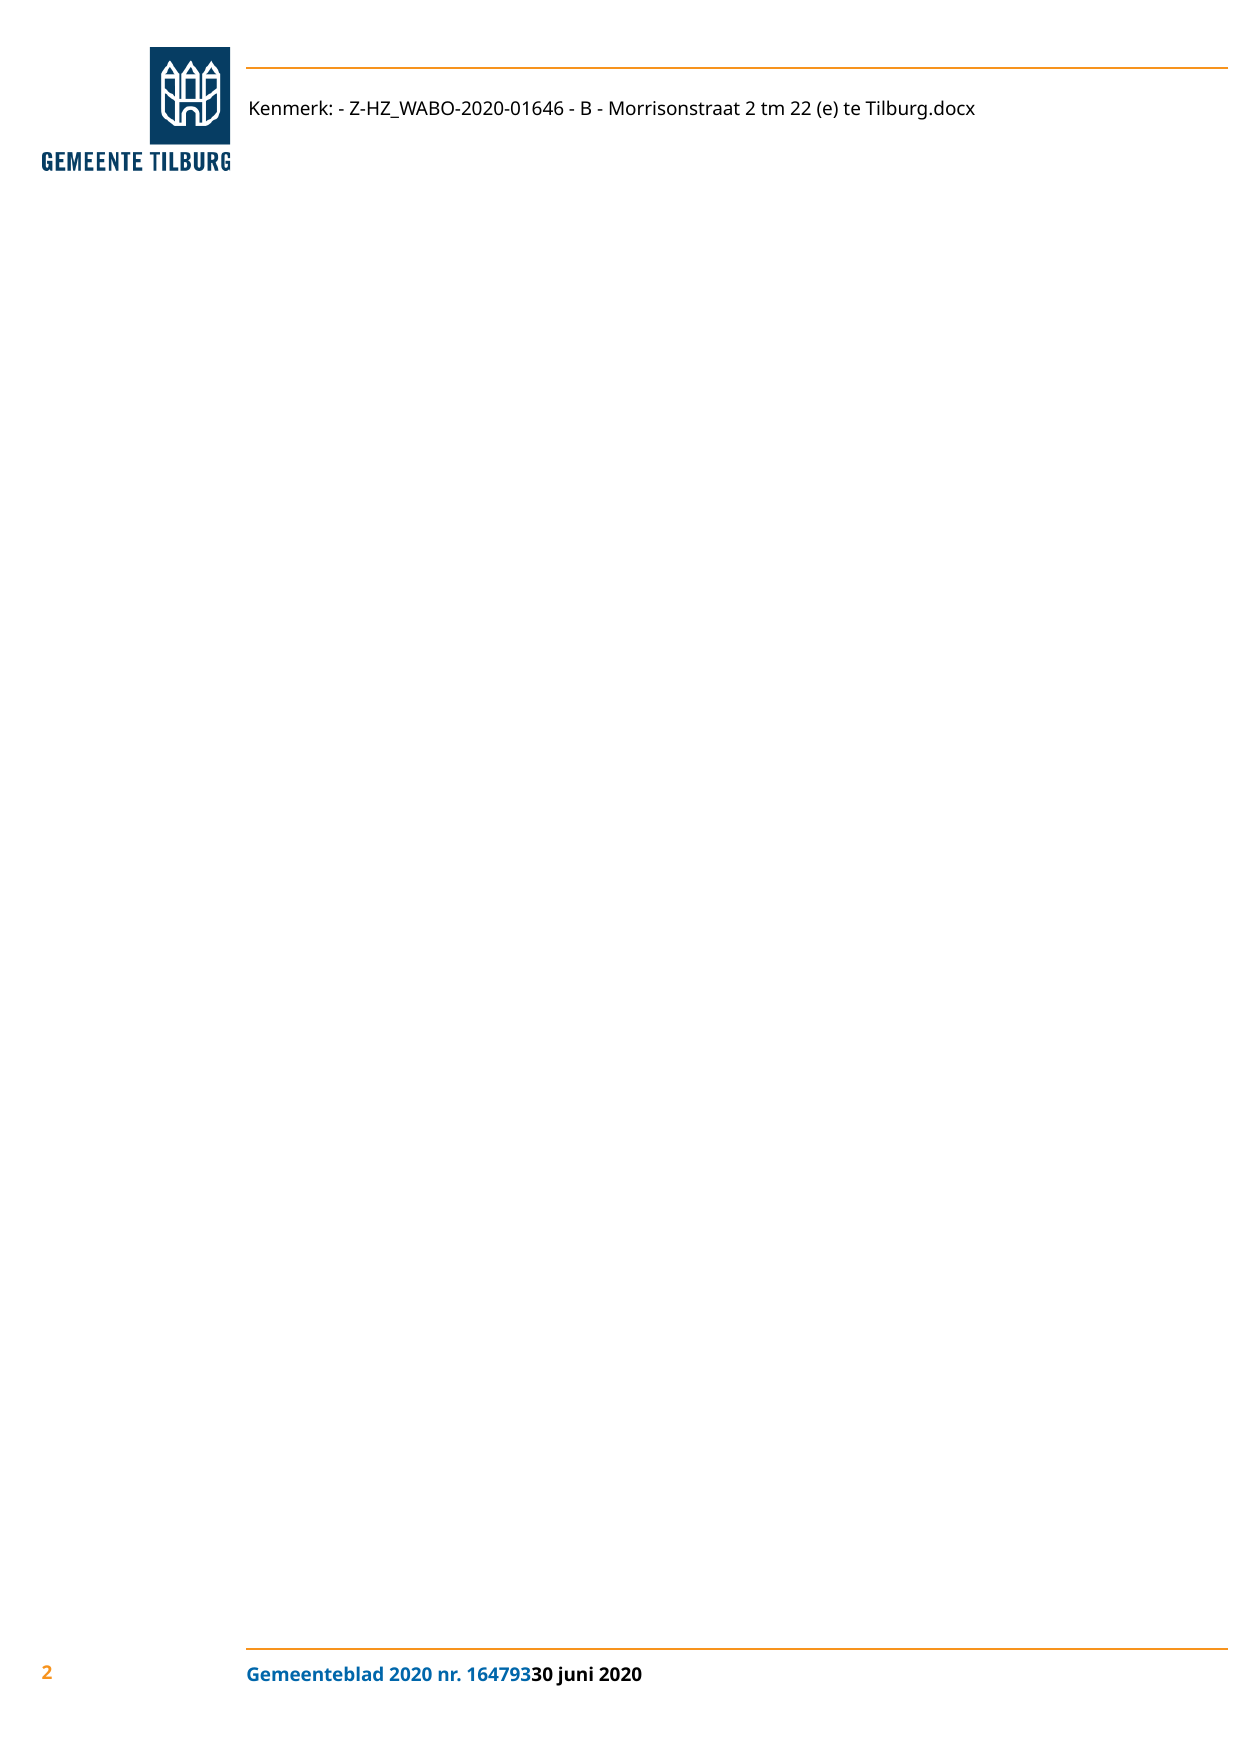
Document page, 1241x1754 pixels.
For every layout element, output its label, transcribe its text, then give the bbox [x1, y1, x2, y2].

text Kenmerk: - Z-HZ_WABO-2020-01646 - B - Morrisonstraat 2 tm 22 (e) te Tilburg.docx [248, 95, 1152, 121]
picture [41, 47, 231, 172]
